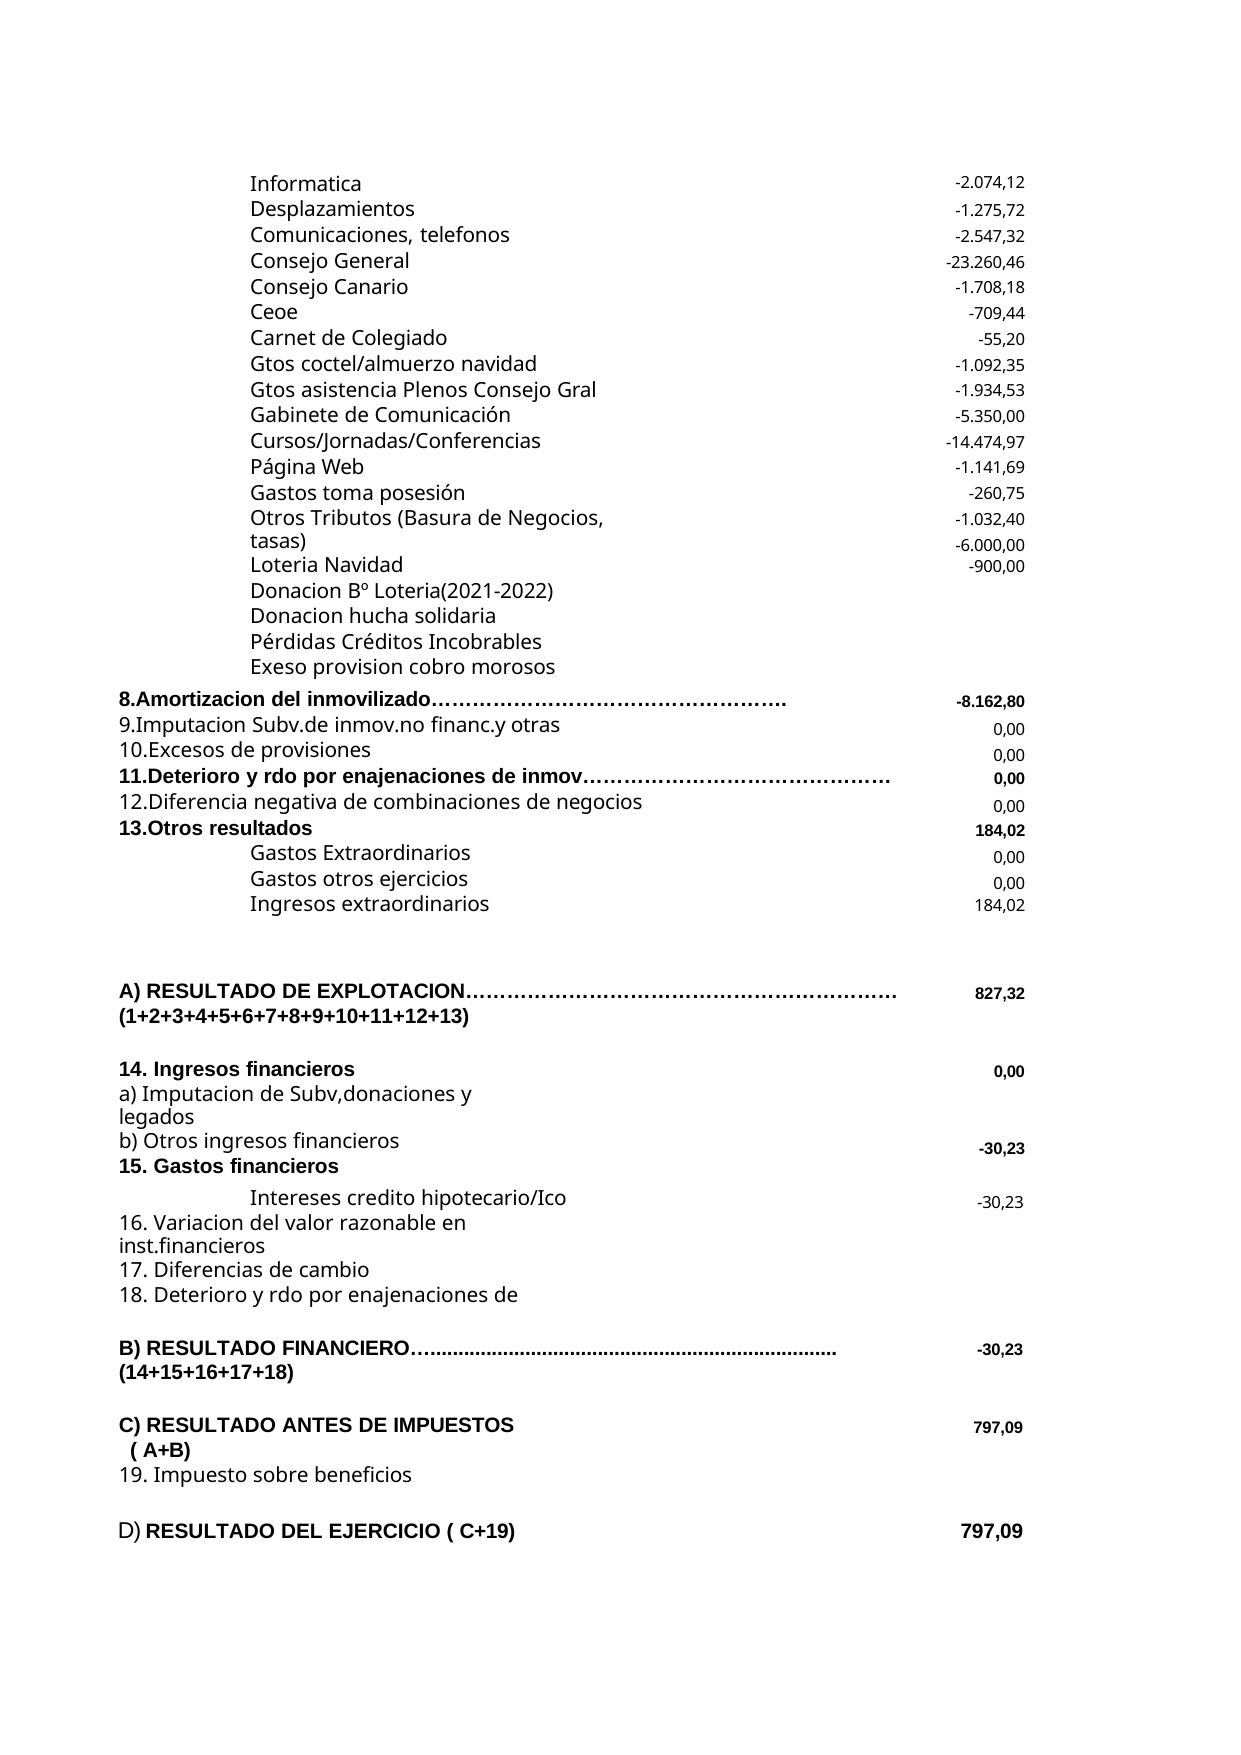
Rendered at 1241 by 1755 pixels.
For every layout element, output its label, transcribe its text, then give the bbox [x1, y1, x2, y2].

table_header -8.162,80 [949, 692, 1029, 714]
table_cell -260,75 [940, 479, 1029, 504]
text [106, 1414, 524, 1489]
table_cell 16. Variacion del valor razonable en inst.financieros [113, 1211, 603, 1258]
table_cell Gastos otros ejercicios [113, 868, 897, 893]
table_cell Cursos/Jornadas/Conferencias [245, 430, 654, 455]
text [106, 1187, 113, 1287]
table_cell -5.350,00 [940, 402, 1029, 427]
table_cell ( A+B) [113, 1439, 519, 1464]
table_cell Ingresos extraordinarios [113, 893, 897, 918]
table_cell 0,00 [949, 740, 1029, 766]
table_header -2.074,12 [940, 174, 1029, 196]
table_header 8.Amortizacion del inmovilizado……………………………………………. [113, 689, 897, 713]
table_cell Donacion Bº Loteria(2021-2022) [245, 579, 654, 605]
table_cell -1.275,72 [940, 196, 1029, 221]
text -30,23 [542, 1139, 1025, 1158]
table_cell 0,00 [949, 869, 1029, 894]
table_cell -6.000,00 [940, 530, 1029, 556]
table_cell 10.Excesos de provisiones [113, 739, 897, 764]
table_cell -55,20 [940, 324, 1029, 350]
table_cell Exeso provision cobro morosos [245, 656, 654, 660]
table_header Informatica [245, 174, 654, 198]
table_header Intereses credito hipotecario/Ico [113, 1187, 603, 1211]
table_cell -1.032,40 [940, 505, 1029, 530]
table_cell Comunicaciones, telefonos [245, 224, 654, 249]
table_cell b) Otros ingresos financieros [113, 1130, 536, 1155]
table_cell Pérdidas Créditos Incobrables [245, 631, 654, 656]
table_cell 0,00 [949, 843, 1029, 869]
table_cell -1.708,18 [940, 273, 1029, 299]
text 0,00 [103, 1058, 1025, 1158]
table_cell Loteria Navidad [245, 554, 654, 579]
text -30,23 [977, 1190, 1123, 1213]
table_cell -14.474,97 [940, 427, 1029, 453]
table_cell Gtos asistencia Plenos Consejo Gral [245, 378, 654, 404]
table_cell Consejo General [245, 249, 654, 275]
text [603, 1187, 609, 1287]
table_header A) RESULTADO DE EXPLOTACION……………………………………………………… [113, 981, 905, 1005]
table_cell -1.141,69 [940, 453, 1029, 479]
table_cell 17. Diferencias de cambio [113, 1258, 603, 1284]
text -30,23 [977, 1340, 1123, 1359]
table_cell (14+15+16+17+18) [113, 1362, 855, 1386]
table_cell -900,00 [940, 556, 1029, 578]
table_cell Gastos toma posesión [245, 481, 654, 507]
table_header 14. Ingresos financieros [113, 1058, 536, 1083]
table_cell -1.934,53 [940, 376, 1029, 402]
table_cell Otros Tributos (Basura de Negocios, tasas) [245, 507, 654, 553]
table_cell 0,00 [949, 792, 1029, 817]
text [855, 1337, 860, 1386]
table_cell Gtos coctel/almuerzo navidad [245, 352, 654, 378]
text [106, 1337, 113, 1386]
table_cell Página Web [245, 455, 654, 481]
table_cell Carnet de Colegiado [245, 327, 654, 352]
table_header C) RESULTADO ANTES DE IMPUESTOS [113, 1414, 519, 1439]
table_header B) RESULTADO FINANCIERO…......................................................................... [113, 1337, 855, 1362]
table_cell Donacion hucha solidaria [245, 605, 654, 631]
text 797,09 [973, 1417, 1123, 1437]
table_cell Desplazamientos [245, 198, 654, 224]
table_cell 184,02 [949, 895, 1029, 917]
table_cell Gabinete de Comunicación [245, 404, 654, 429]
table_cell 9.Imputacion Subv.de inmov.no financ.y otras [113, 713, 897, 739]
table_cell -2.547,32 [940, 221, 1029, 247]
table_cell -23.260,46 [940, 247, 1029, 273]
table_cell Ceoe [245, 301, 654, 327]
table_cell 12.Diferencia negativa de combinaciones de negocios [113, 790, 897, 816]
text 827,32 [905, 981, 1025, 1030]
text [103, 981, 113, 1030]
table_cell 13.Otros resultados [113, 816, 897, 842]
table_cell Consejo Canario [245, 275, 654, 301]
table_cell -709,44 [940, 299, 1029, 324]
table_cell 184,02 [949, 818, 1029, 843]
table_cell Gastos Extraordinarios [113, 842, 897, 867]
table_cell 0,00 [949, 715, 1029, 740]
table_cell -1.092,35 [940, 350, 1029, 376]
table_cell (1+2+3+4+5+6+7+8+9+10+11+12+13) [113, 1005, 905, 1030]
list RESULTADO DEL EJERCICIO ( C+19) 797,09 [118, 1517, 1123, 1543]
table_cell a) Imputacion de Subv,donaciones y legados [113, 1083, 536, 1129]
table_cell 19. Impuesto sobre beneficios [113, 1465, 519, 1489]
table_cell 0,00 [949, 766, 1029, 792]
table_cell 11.Deterioro y rdo por enajenaciones de inmov……………………………………… [113, 765, 897, 790]
